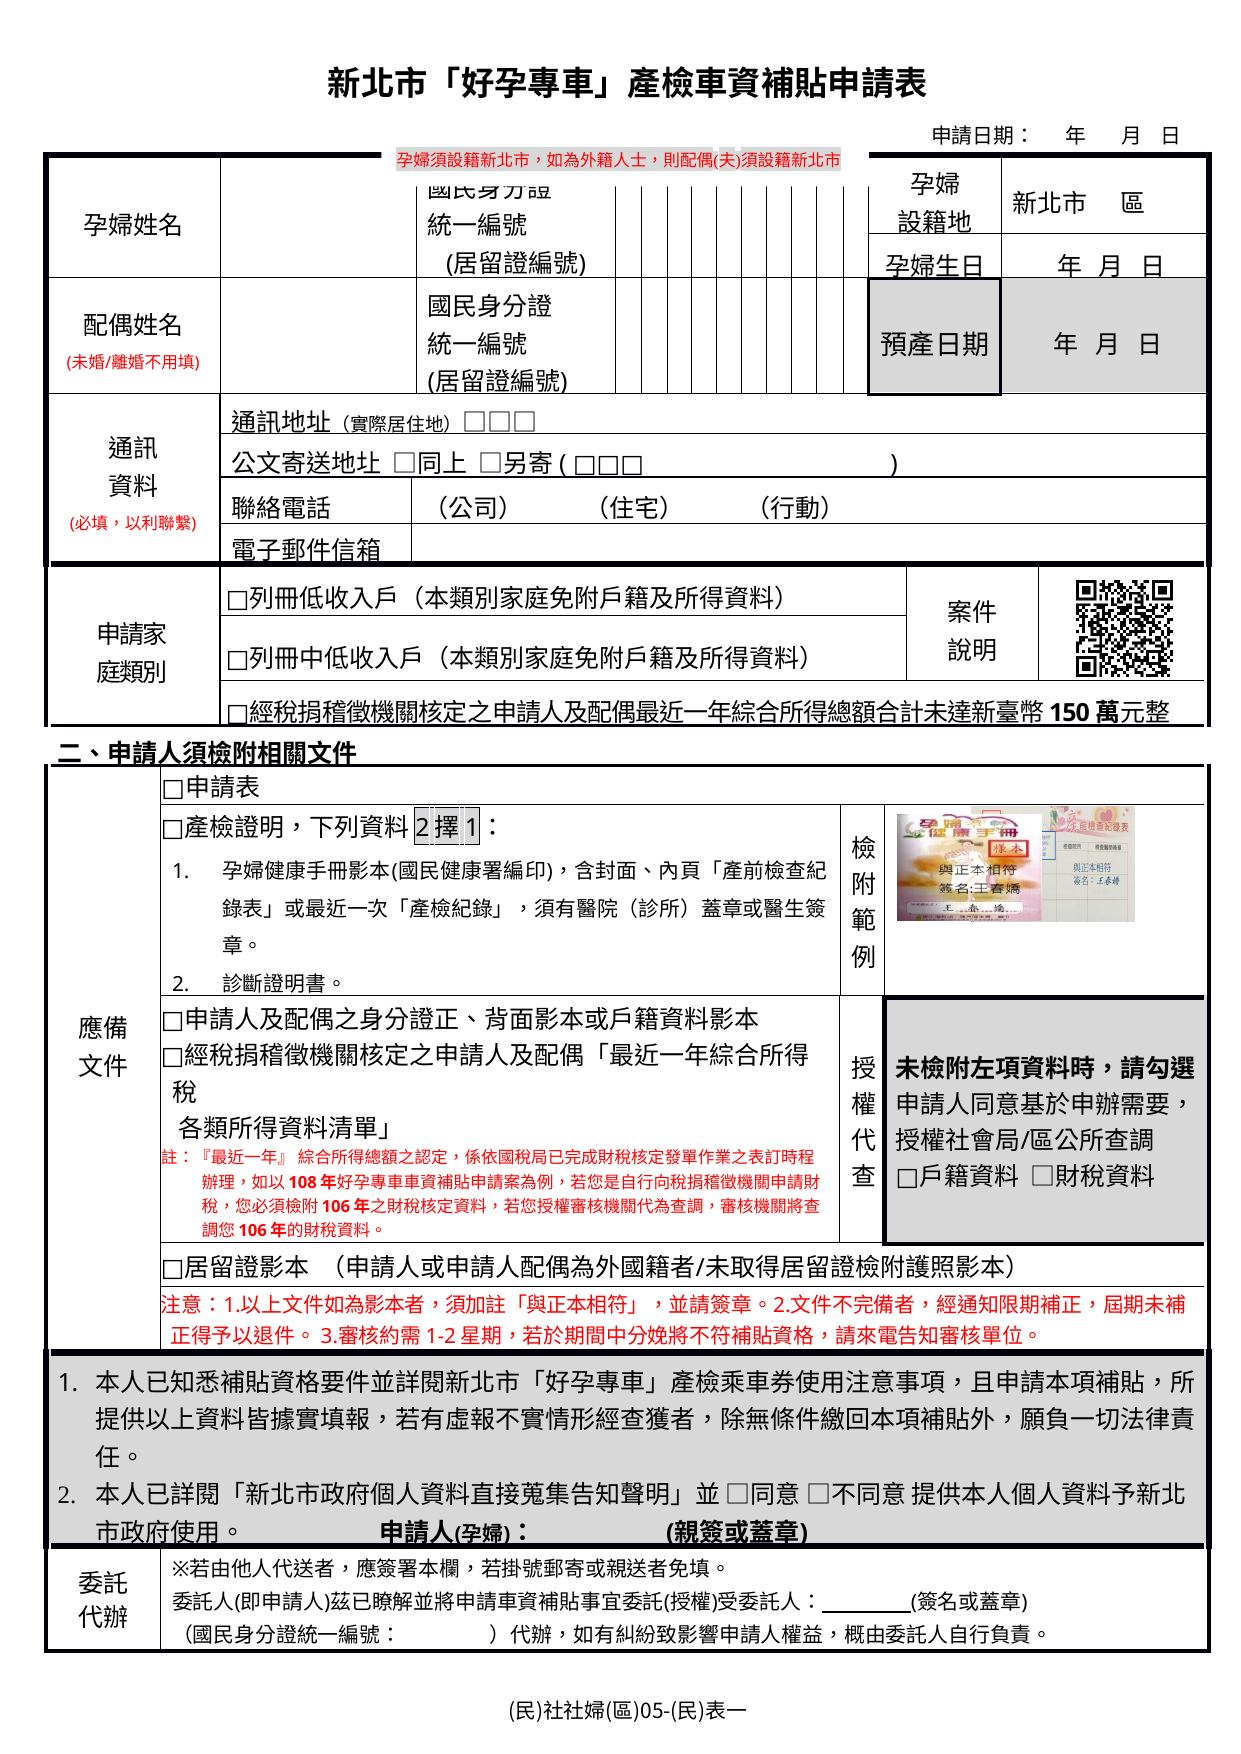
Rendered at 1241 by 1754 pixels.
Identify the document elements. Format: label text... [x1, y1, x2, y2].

text 申請日期： 年 月 日 [148, 112, 1181, 152]
table_cell 配偶姓名 (未婚/離婚不用填) [49, 278, 220, 392]
table_cell 聯絡電話 [221, 478, 411, 522]
table_cell 預產日期 [870, 280, 999, 392]
table_cell 國民身分證 統一編號 (居留證編號) [417, 278, 615, 392]
table_cell 孕婦生日 [869, 234, 1001, 277]
table_cell [792, 278, 816, 392]
table_cell [1039, 561, 1207, 680]
table_header [717, 187, 741, 277]
table_cell □申請表 [161, 764, 1207, 803]
table_cell [692, 278, 716, 392]
table_header 孕婦姓名 [49, 158, 220, 277]
table_cell [221, 278, 416, 392]
picture [1069, 573, 1179, 680]
table_cell □列冊低收入戶（本類別家庭免附戶籍及所得資料） [221, 567, 906, 614]
table_header [668, 187, 691, 277]
table_cell □經稅捐稽徵機關核定之申請人及配偶最近一年綜合所得總額合計未達新臺幣150萬元整 [221, 680, 1207, 723]
table_cell 年 月 日 [1002, 278, 1206, 392]
table_header [767, 187, 791, 277]
table_cell 委託 代辦 [48, 1543, 160, 1649]
table_header 新北市 區 [1002, 158, 1206, 233]
table_cell 公文寄送地圵 □同上 □另寄 ( □□□ ) [221, 434, 1206, 476]
table_header [221, 158, 416, 277]
table_cell 年 月 日 [1002, 234, 1206, 277]
table_cell [767, 278, 791, 392]
table_cell （公司） （住宅） （行動） [412, 478, 1206, 522]
table_cell [412, 524, 1206, 561]
table_cell 電子郵件信箱 [221, 524, 411, 561]
table_header [616, 187, 641, 277]
text 孕婦須設籍新北市，如為外籍人士，則配偶(夫)須設籍新北市 [396, 147, 854, 171]
table_cell □居留證影本 （申請人或申請人配偶為外國籍者/未取得居留證檢附護照影本） [161, 1242, 1207, 1286]
table_cell 授權代查 [840, 996, 882, 1242]
table_header [642, 187, 667, 277]
table_cell [844, 278, 867, 392]
table_cell 通訊 資料 (必填，以利聯繫) [49, 394, 219, 561]
table_cell [742, 278, 766, 392]
table_header [817, 187, 843, 277]
table_cell 檢附範例 [841, 805, 884, 995]
table_header 孕婦 設籍地 [869, 158, 1001, 233]
table_cell 應備 文件 [48, 764, 160, 1349]
picture [897, 814, 1042, 921]
table_cell ※若由他人代送者，應簽署本欄，若掛號郵寄或親送者免填。 委託人(即申請人)茲已瞭解並將申請車資補貼事宜委託(授權)受委託人： (簽名或蓋章) （國民身分證統一編號： ）代辦，如有糾紛致影響申請人權益，概由委託人自行負責。 [161, 1543, 1207, 1649]
table_cell 通訊地址（實際居住地）□□□ [221, 394, 1206, 433]
table_cell □列冊中低收入戶（本類別家庭免附戶籍及所得資料） [221, 616, 906, 680]
table_header [692, 187, 716, 277]
table_header [792, 187, 816, 277]
table_cell 未檢附左項資料時，請勾選 申請人同意基於申辦需要，授權社會局/區公所查調 □戶籍資料 □財稅資料 [887, 995, 1207, 1242]
table_cell [885, 804, 1207, 995]
table_cell [817, 278, 843, 392]
table_header [844, 187, 868, 277]
table_cell □申請人及配偶之身分證正、背面影本或戶籍資料影本 □經稅捐稽徵機關核定之申請人及配偶「最近一年綜合所得稅 各類所得資料清單」 註：『最近一年』 綜合所得總額之認定，係依國稅局已完成財稅核定發單作業之表訂時程辦理，如以108年好孕專車車資補貼申請案為例，若您是自行向稅捐稽徵機關申請財稅，您必須檢附106年之財稅核定資料，若您授權審核機關代為查調，審核機關將查調您106年的財稅資料。 [161, 996, 839, 1242]
table_header [742, 187, 766, 277]
table_cell 案件 說明 [907, 567, 1038, 680]
table_cell 注意：1.以上文件如為影本者，須加註「與正本相符」，並請簽章。2.文件不完備者，經通知限期補正，屆期未補正得予以退件。 3.審核約需1-2星期，若於期間中分娩將不符補貼資格，請來電告知審核單位。 [161, 1286, 1207, 1349]
table_cell [642, 278, 667, 392]
table_cell [717, 278, 741, 392]
table_cell [668, 278, 691, 392]
table_header 國民身分證 統一編號 (居留證編號) [417, 187, 615, 277]
table_cell [616, 278, 641, 392]
table_cell 二、申請人須檢附相關文件 [46, 724, 1209, 764]
table_cell 申請家 庭類別 [48, 561, 219, 723]
table_cell □產檢證明，下列資料2擇1： 孕婦健康手冊影本(國民健康署編印)，含封面、內頁「產前檢查紀錄表」或最近一次「產檢紀錄」，須有醫院（診所）蓋章或醫生簽章。 診斷證明書。 [161, 805, 840, 995]
text 新北市「好孕專車」產檢車資補貼申請表 [148, 37, 1107, 112]
table_cell 本人已知悉補貼資格要件並詳閱新北市「好孕專車」產檢乘車券使用注意事項，且申請本項補貼，所提供以上資料皆據實填報，若有虛報不實情形經查獲者，除無條件繳回本項補貼外，願負一切法律責任。 本人已詳閱「新北市政府個人資料直接蒐集告知聲明」並 □同意 □不同意 提供本人個人資料予新北市政府使用。 申請人(孕婦)： (親簽或蓋章) [49, 1349, 1206, 1543]
